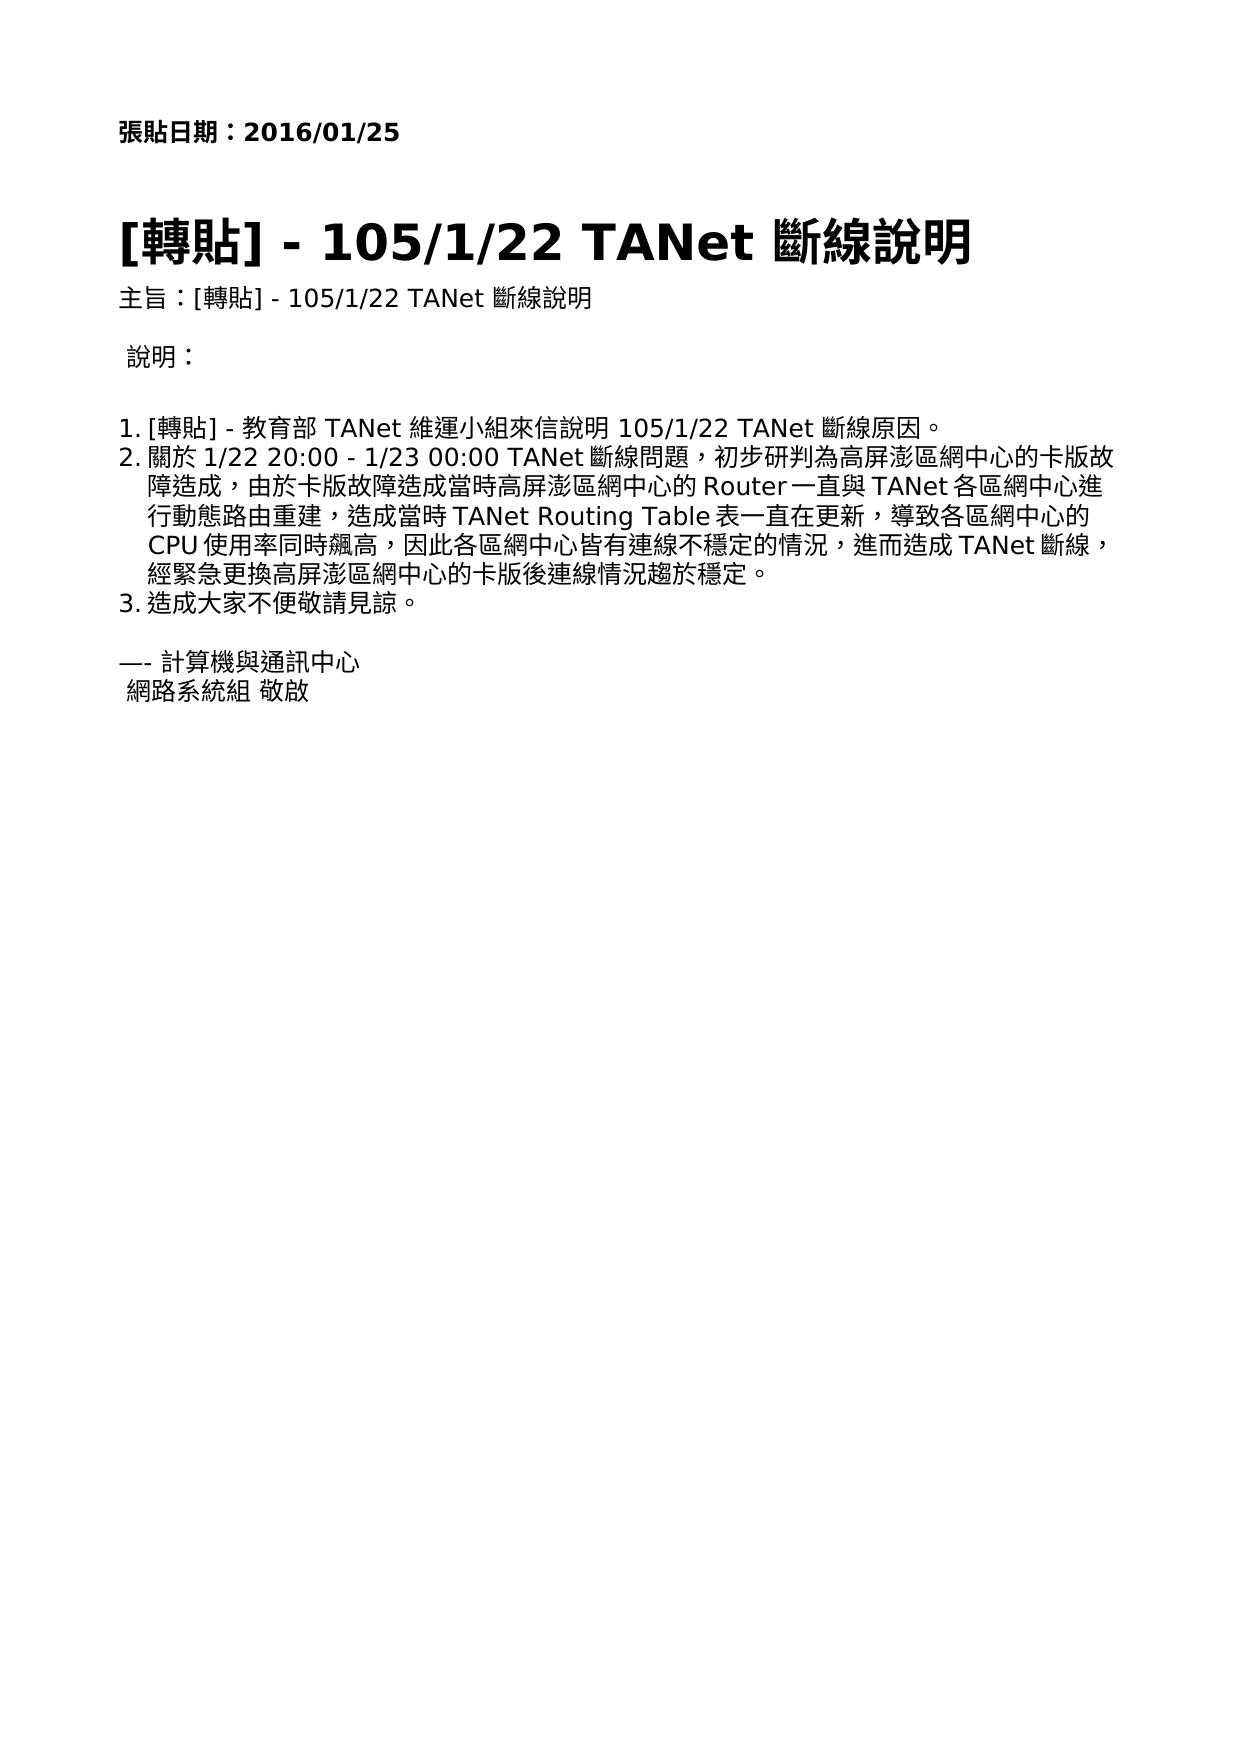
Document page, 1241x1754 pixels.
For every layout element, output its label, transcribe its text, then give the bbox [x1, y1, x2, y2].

text —- 計算機與通訊中心 網路系統組 敬啟 [118, 648, 1122, 706]
list 造成大家不便敬請見諒。 [118, 589, 1122, 618]
list [轉貼] - 教育部 TANet 維運小組來信說明 105/1/22 TANet 斷線原因。 [118, 414, 1122, 443]
list 關於1/22 20:00 - 1/23 00:00 TANet斷線問題，初步研判為高屏澎區網中心的卡版故障造成，由於卡版故障造成當時高屏澎區網中心的Router一直與TANet各區網中心進行動態路由重建，造成當時TANet Routing Table表一直在更新，導致各區網中心的CPU使用率同時飆高，因此各區網中心皆有連線不穩定的情況，進而造成TANet斷線，經緊急更換高屏澎區網中心的卡版後連線情況趨於穩定。 [118, 443, 1122, 589]
text 主旨：[轉貼] - 105/1/22 TANet 斷線說明 說明： [118, 285, 1122, 372]
subtitle [轉貼] - 105/1/22 TANet 斷線說明 [118, 214, 1122, 272]
text 張貼日期：2016/01/25 [118, 118, 1122, 176]
